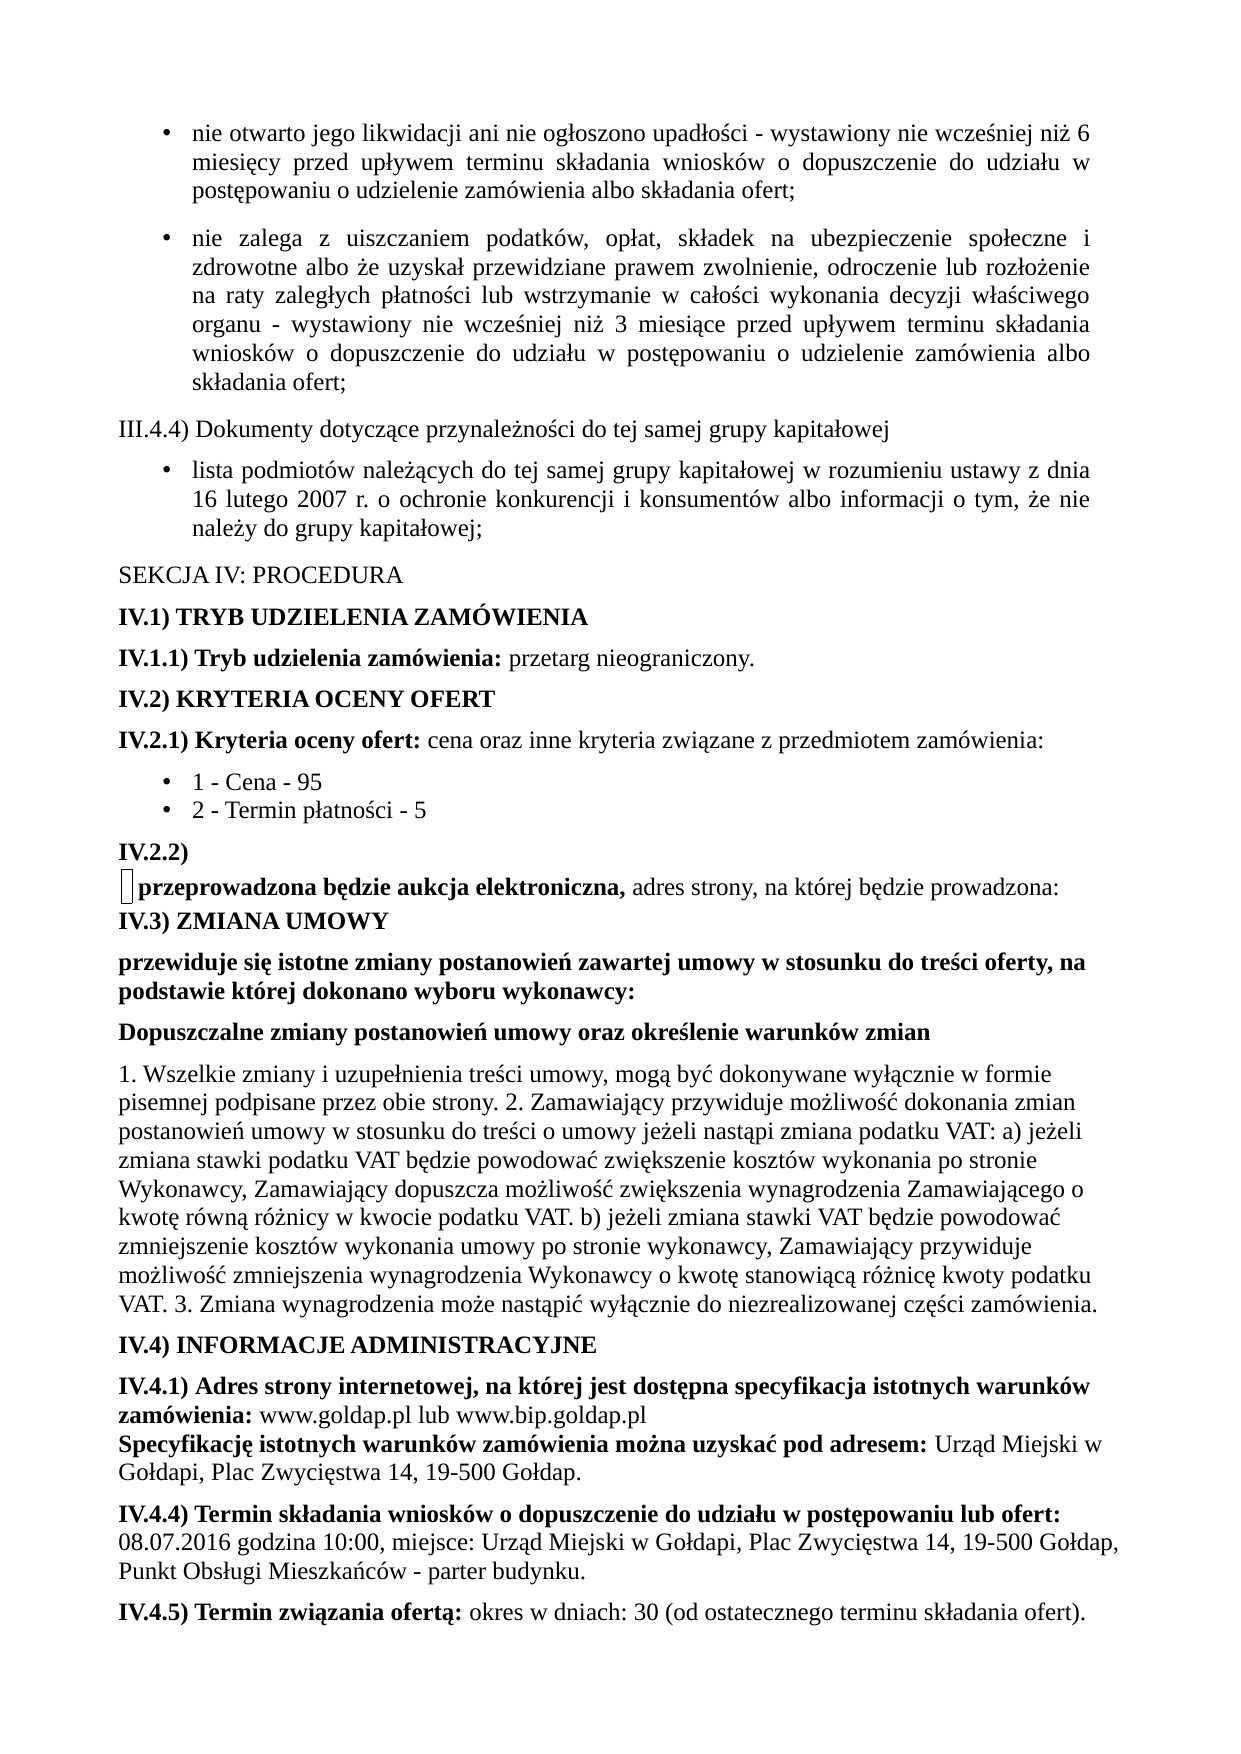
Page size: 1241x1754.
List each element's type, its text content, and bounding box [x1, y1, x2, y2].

list nie otwarto jego likwidacji ani nie ogłoszono upadłości - wystawiony nie wcześniej niż 6 miesięcy przed upływem terminu składania wniosków o dopuszczenie do udziału w postępowaniu o udzielenie zamówienia albo składania ofert; [162, 118, 1091, 204]
list lista podmiotów należących do tej samej grupy kapitałowej w rozumieniu ustawy z dnia 16 lutego 2007 r. o ochronie konkurencji i konsumentów albo informacji o tym, że nie należy do grupy kapitałowej; [162, 456, 1091, 542]
text IV.1.1) Tryb udzielenia zamówienia: przetarg nieograniczony. [118, 643, 1122, 672]
text IV.2.1) Kryteria oceny ofert: cena oraz inne kryteria związane z przedmiotem zamówienia: [118, 726, 1122, 754]
text IV.2.2) [118, 837, 1122, 866]
text IV.4.1) Adres strony internetowej, na której jest dostępna specyfikacja istotnych warunków zamówienia: www.goldap.pl lub www.bip.goldap.pl Specyfikację istotnych warunków zamówienia można uzyskać pod adresem: Urząd Miejski w Gołdapi, Plac Zwycięstwa 14, 19-500 Gołdap. [118, 1371, 1122, 1486]
text SEKCJA IV: PROCEDURA [118, 561, 1122, 589]
text III.4.4) Dokumenty dotyczące przynależności do tej samej grupy kapitałowej [118, 414, 1122, 443]
text 1. Wszelkie zmiany i uzupełnienia treści umowy, mogą być dokonywane wyłącznie w formie pisemnej podpisane przez obie strony. 2. Zamawiający przywiduje możliwość dokonania zmian postanowień umowy w stosunku do treści o umowy jeżeli nastąpi zmiana podatku VAT: a) jeżeli zmiana stawki podatku VAT będzie powodować zwiększenie kosztów wykonania po stronie Wykonawcy, Zamawiający dopuszcza możliwość zwiększenia wynagrodzenia Zamawiającego o kwotę równą różnicy w kwocie podatku VAT. b) jeżeli zmiana stawki VAT będzie powodować zmniejszenie kosztów wykonania umowy po stronie wykonawcy, Zamawiający przywiduje możliwość zmniejszenia wynagrodzenia Wykonawcy o kwotę stanowiącą różnicę kwoty podatku VAT. 3. Zmiana wynagrodzenia może nastąpić wyłącznie do niezrealizowanej części zamówienia. [118, 1059, 1122, 1317]
text IV.1) TRYB UDZIELENIA ZAMÓWIENIA [118, 602, 1122, 631]
table_header przeprowadzona będzie aukcja elektroniczna, adres strony, na której będzie prowadzona: [135, 866, 1072, 906]
list 2 - Termin płatności - 5 [162, 796, 1122, 824]
list 1 - Cena - 95 [162, 767, 1122, 796]
text IV.2) KRYTERIA OCENY OFERT [118, 684, 1122, 713]
table_header [118, 866, 135, 906]
text IV.4.4) Termin składania wniosków o dopuszczenie do udziału w postępowaniu lub ofert: 08.07.2016 godzina 10:00, miejsce: Urząd Miejski w Gołdapi, Plac Zwycięstwa 14, 19-500 Gołdap, Punkt Obsługi Mieszkańców - parter budynku. [118, 1499, 1122, 1585]
text IV.3) ZMIANA UMOWY [118, 906, 1122, 935]
text IV.4) INFORMACJE ADMINISTRACYJNE [118, 1330, 1122, 1359]
text IV.4.5) Termin związania ofertą: okres w dniach: 30 (od ostatecznego terminu składania ofert). [118, 1597, 1122, 1626]
text przewiduje się istotne zmiany postanowień zawartej umowy w stosunku do treści oferty, na podstawie której dokonano wyboru wykonawcy: [118, 947, 1122, 1005]
text Dopuszczalne zmiany postanowień umowy oraz określenie warunków zmian [118, 1017, 1122, 1046]
list nie zalega z uiszczaniem podatków, opłat, składek na ubezpieczenie społeczne i zdrowotne albo że uzyskał przewidziane prawem zwolnienie, odroczenie lub rozłożenie na raty zaległych płatności lub wstrzymanie w całości wykonania decyzji właściwego organu - wystawiony nie wcześniej niż 3 miesiące przed upływem terminu składania wniosków o dopuszczenie do udziału w postępowaniu o udzielenie zamówienia albo składania ofert; [162, 223, 1091, 396]
